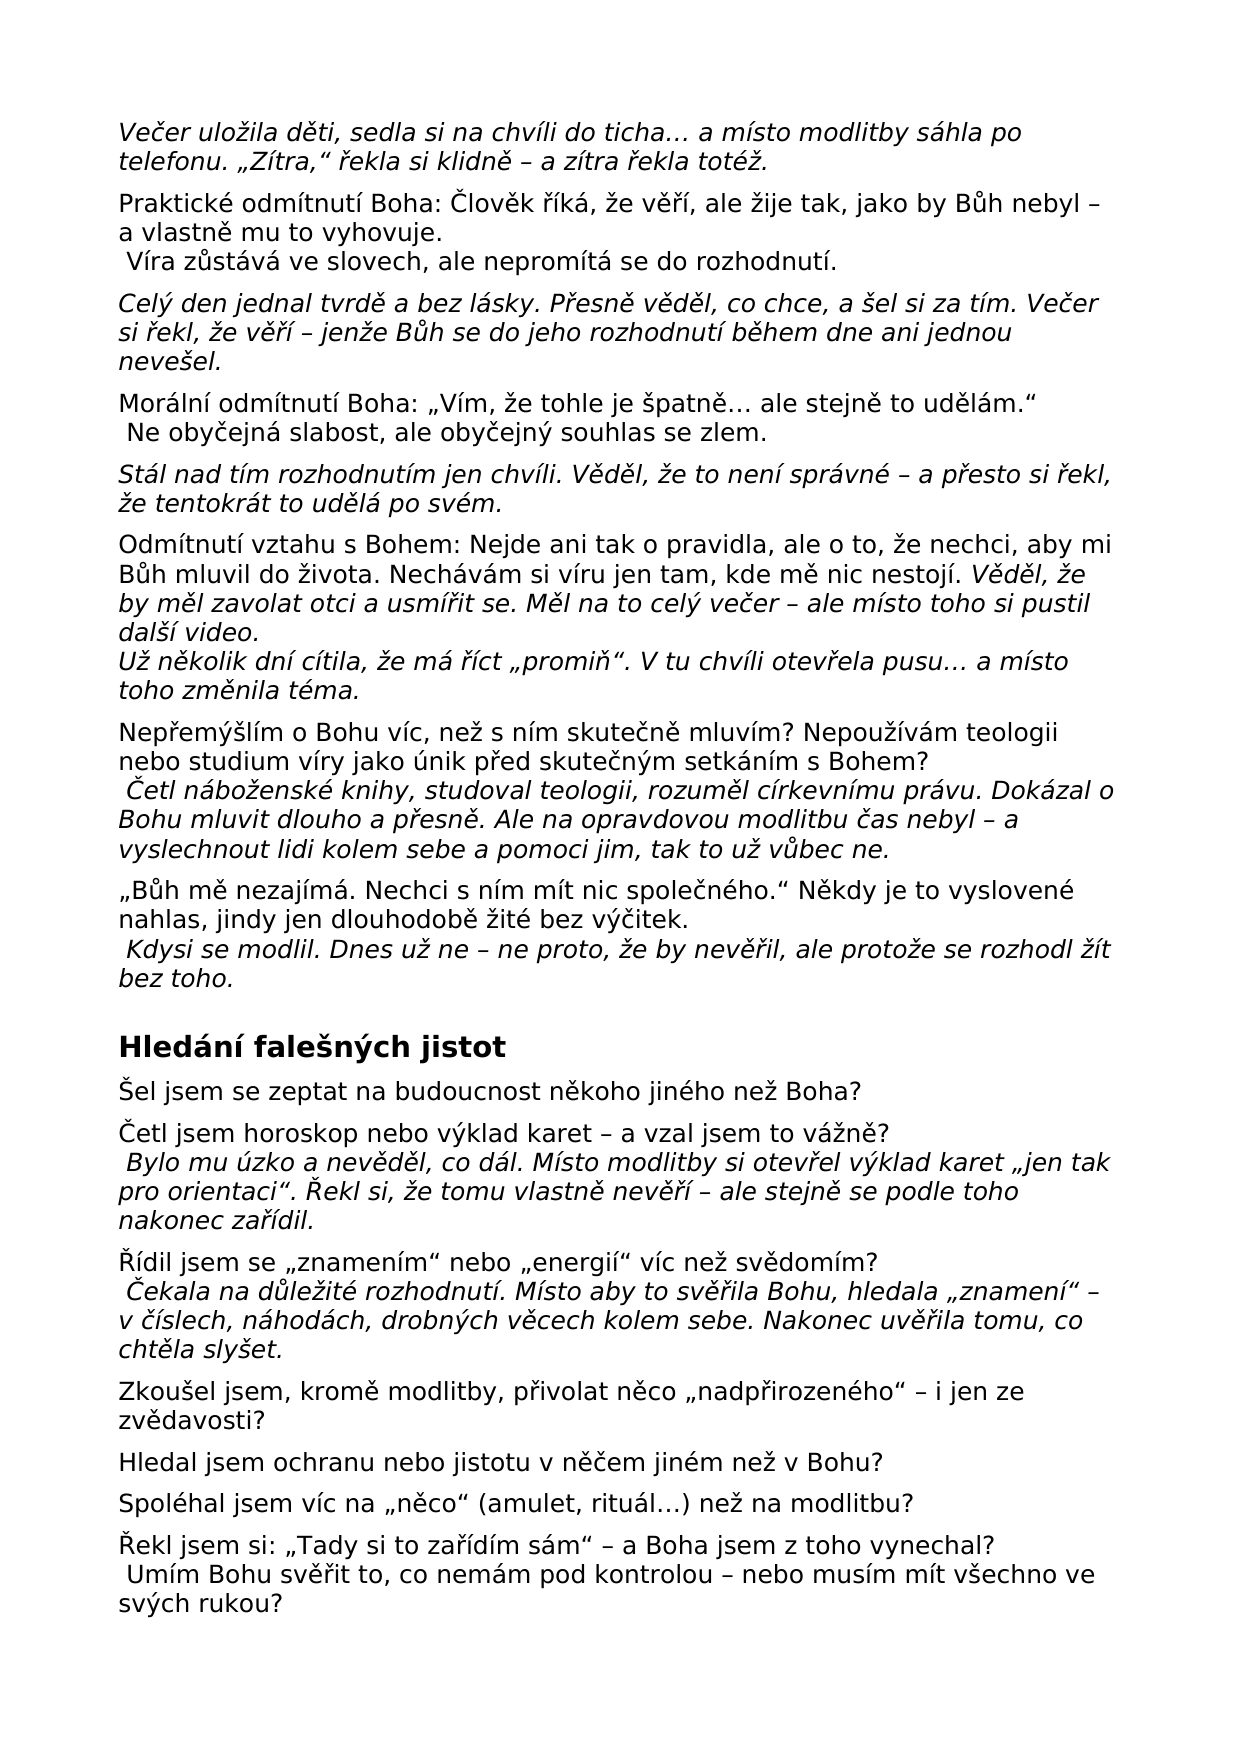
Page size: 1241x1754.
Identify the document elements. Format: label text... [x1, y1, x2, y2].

text Večer uložila děti, sedla si na chvíli do ticha… a místo modlitby sáhla po telefonu. „Zítra,“ řekla si klidně – a zítra řekla totéž. [118, 118, 1122, 176]
text Morální odmítnutí Boha: „Vím, že tohle je špatně… ale stejně to udělám.“ Ne obyčejná slabost, ale obyčejný souhlas se zlem. [118, 389, 1122, 447]
text Nepřemýšlím o Bohu víc, než s ním skutečně mluvím? Nepoužívám teologii nebo studium víry jako únik před skutečným setkáním s Bohem? Četl náboženské knihy, studoval teologii, rozuměl církevnímu právu. Dokázal o Bohu mluvit dlouho a přesně. Ale na opravdovou modlitbu čas nebyl – a vyslechnout lidi kolem sebe a pomoci jim, tak to už vůbec ne. [118, 718, 1122, 864]
text Celý den jednal tvrdě a bez lásky. Přesně věděl, co chce, a šel si za tím. Večer si řekl, že věří – jenže Bůh se do jeho rozhodnutí během dne ani jednou nevešel. [118, 289, 1122, 376]
text Četl jsem horoskop nebo výklad karet – a vzal jsem to vážně? Bylo mu úzko a nevěděl, co dál. Místo modlitby si otevřel výklad karet „jen tak pro orientaci“. Řekl si, že tomu vlastně nevěří – ale stejně se podle toho nakonec zařídil. [118, 1119, 1122, 1235]
text Šel jsem se zeptat na budoucnost někoho jiného než Boha? [118, 1077, 1122, 1106]
text Zkoušel jsem, kromě modlitby, přivolat něco „nadpřirozeného“ – i jen ze zvědavosti? [118, 1377, 1122, 1435]
subtitle Hledání falešných jistot [118, 1031, 1122, 1064]
text Praktické odmítnutí Boha: Člověk říká, že věří, ale žije tak, jako by Bůh nebyl – a vlastně mu to vyhovuje. Víra zůstává ve slovech, ale nepromítá se do rozhodnutí. [118, 189, 1122, 276]
text Spoléhal jsem víc na „něco“ (amulet, rituál…) než na modlitbu? [118, 1489, 1122, 1519]
text „Bůh mě nezajímá. Nechci s ním mít nic společného.“ Někdy je to vyslovené nahlas, jindy jen dlouhodobě žité bez výčitek. Kdysi se modlil. Dnes už ne – ne proto, že by nevěřil, ale protože se rozhodl žít bez toho. [118, 876, 1122, 993]
text Řekl jsem si: „Tady si to zařídím sám“ – a Boha jsem z toho vynechal? Umím Bohu svěřit to, co nemám pod kontrolou – nebo musím mít všechno ve svých rukou? [118, 1531, 1122, 1619]
text Řídil jsem se „znamením“ nebo „energií“ víc než svědomím? Čekala na důležité rozhodnutí. Místo aby to svěřila Bohu, hledala „znamení“ – v číslech, náhodách, drobných věcech kolem sebe. Nakonec uvěřila tomu, co chtěla slyšet. [118, 1248, 1122, 1364]
text Hledal jsem ochranu nebo jistotu v něčem jiném než v Bohu? [118, 1448, 1122, 1477]
text Stál nad tím rozhodnutím jen chvíli. Věděl, že to není správné – a přesto si řekl, že tentokrát to udělá po svém. [118, 460, 1122, 518]
text Odmítnutí vztahu s Bohem: Nejde ani tak o pravidla, ale o to, že nechci, aby mi Bůh mluvil do života. Nechávám si víru jen tam, kde mě nic nestojí. Věděl, že by měl zavolat otci a usmířit se. Měl na to celý večer – ale místo toho si pustil další video. Už několik dní cítila, že má říct „promiň“. V tu chvíli otevřela pusu… a místo toho změnila téma. [118, 531, 1122, 706]
